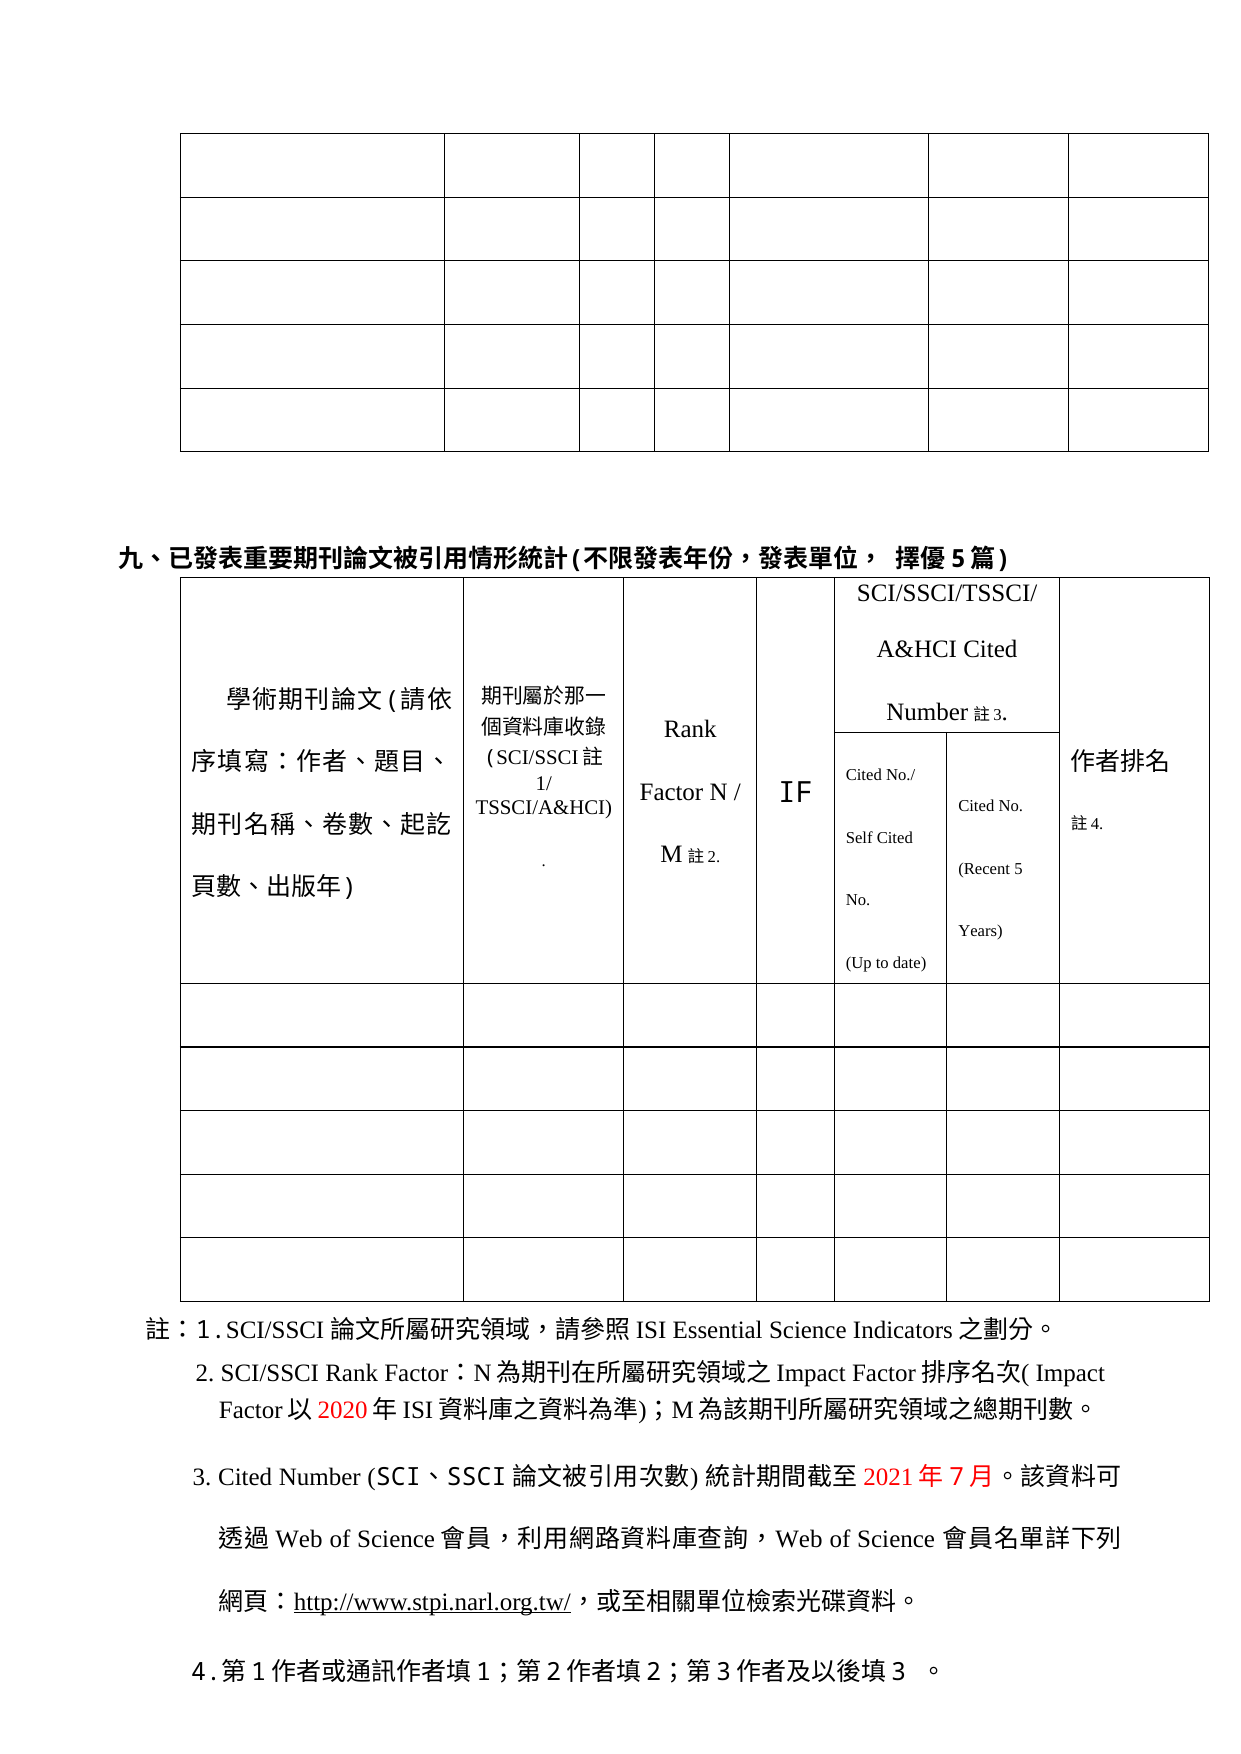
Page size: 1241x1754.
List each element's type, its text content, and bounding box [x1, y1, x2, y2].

table_cell [464, 1175, 623, 1237]
table_cell [929, 198, 1068, 260]
table_cell [445, 389, 579, 451]
table_cell [1069, 261, 1208, 324]
table_cell [757, 1111, 834, 1173]
table_cell [1060, 1111, 1209, 1173]
table_cell [181, 984, 463, 1046]
table_cell [757, 984, 834, 1046]
table_cell [1060, 1048, 1209, 1110]
table_cell [835, 984, 946, 1046]
table_cell [1060, 1238, 1209, 1301]
text 2. SCI/SSCI Rank Factor：N為期刊在所屬研究領域之Impact Factor排序名次( Impact Factor以2020年ISI資料庫之資料為準)；M為該期刊所屬研究領域之總期刊數。 [195, 1353, 1122, 1425]
table_cell [445, 261, 579, 324]
table_cell [730, 198, 928, 260]
table_cell [947, 1238, 1059, 1301]
table_cell [730, 134, 928, 197]
table_cell [580, 134, 654, 197]
table_cell [580, 198, 654, 260]
table_cell [655, 261, 729, 324]
table_cell [445, 198, 579, 260]
table_cell [445, 134, 579, 197]
table_cell [730, 261, 928, 324]
table_cell [835, 1111, 946, 1173]
table_cell [730, 325, 928, 387]
table_cell Cited No./ Self Cited No. (Up to date) [835, 733, 946, 983]
table_cell [655, 389, 729, 451]
table_cell [181, 1111, 463, 1173]
table_cell [929, 325, 1068, 387]
table_cell [757, 1048, 834, 1110]
table_cell [181, 389, 444, 451]
table_cell [580, 261, 654, 324]
text 九、已發表重要期刊論文被引用情形統計(不限發表年份，發表單位， 擇優5篇) [118, 514, 1122, 577]
table_cell [181, 261, 444, 324]
table_header 學術期刊論文(請依序填寫：作者、題目、期刊名稱、卷數、起訖頁數、出版年) [181, 578, 463, 983]
table_cell [1060, 1175, 1209, 1237]
table_cell [181, 134, 444, 197]
table_header IF [757, 578, 834, 983]
table_cell [624, 984, 756, 1046]
table_cell [929, 261, 1068, 324]
table_cell [947, 984, 1059, 1046]
table_header 作者排名 註4. [1060, 578, 1209, 983]
table_header 期刊屬於那一個資料庫收錄(SCI/SSCI註1/ TSSCI/A&HCI) . [464, 578, 623, 983]
table_cell [624, 1238, 756, 1301]
table_cell [624, 1111, 756, 1173]
table_cell [835, 1048, 946, 1110]
table_cell [1069, 389, 1208, 451]
table_cell [445, 325, 579, 387]
table_cell [464, 1238, 623, 1301]
table_cell [464, 984, 623, 1046]
table_cell [181, 1238, 463, 1301]
table_cell [730, 389, 928, 451]
table_cell Cited No. (Recent 5 Years) [947, 733, 1059, 983]
table_cell [757, 1175, 834, 1237]
table_cell [580, 325, 654, 387]
table_cell [580, 389, 654, 451]
table_cell [181, 1048, 463, 1110]
table_cell [181, 325, 444, 387]
table_header Rank Factor N / M註2. [624, 578, 756, 983]
table_cell [1069, 325, 1208, 387]
table_cell [624, 1175, 756, 1237]
table_cell [947, 1048, 1059, 1110]
text 4.第1作者或通訊作者填1；第2作者填2；第3作者及以後填3 。 [118, 1628, 1122, 1690]
table_cell [835, 1238, 946, 1301]
table_cell [464, 1111, 623, 1173]
text 註：1.SCI/SSCI 論文所屬研究領域，請參照ISI Essential Science Indicators之劃分。 [118, 1309, 1122, 1345]
table_cell [655, 134, 729, 197]
text 3. Cited Number (SCI、SSCI論文被引用次數) 統計期間截至2021年7月。該資料可透過Web of Science會員，利用網路資料庫查詢，Web of Science 會員名單詳下列網頁：http://www.stpi.narl.org.tw/，或至相關單位檢索光碟資料。 [192, 1433, 1122, 1620]
table_cell [1069, 134, 1208, 197]
table_cell [1060, 984, 1209, 1046]
table_cell [655, 198, 729, 260]
table_cell [464, 1048, 623, 1110]
table_cell [181, 198, 444, 260]
table_cell [655, 325, 729, 387]
table_header SCI/SSCI/TSSCI/ A&HCI Cited Number註3. [835, 578, 1059, 732]
table_cell [835, 1175, 946, 1237]
table_cell [624, 1048, 756, 1110]
table_cell [1069, 198, 1208, 260]
table_cell [929, 134, 1068, 197]
table_cell [757, 1238, 834, 1301]
table_cell [947, 1175, 1059, 1237]
table_cell [181, 1175, 463, 1237]
table_cell [947, 1111, 1059, 1173]
table_cell [929, 389, 1068, 451]
